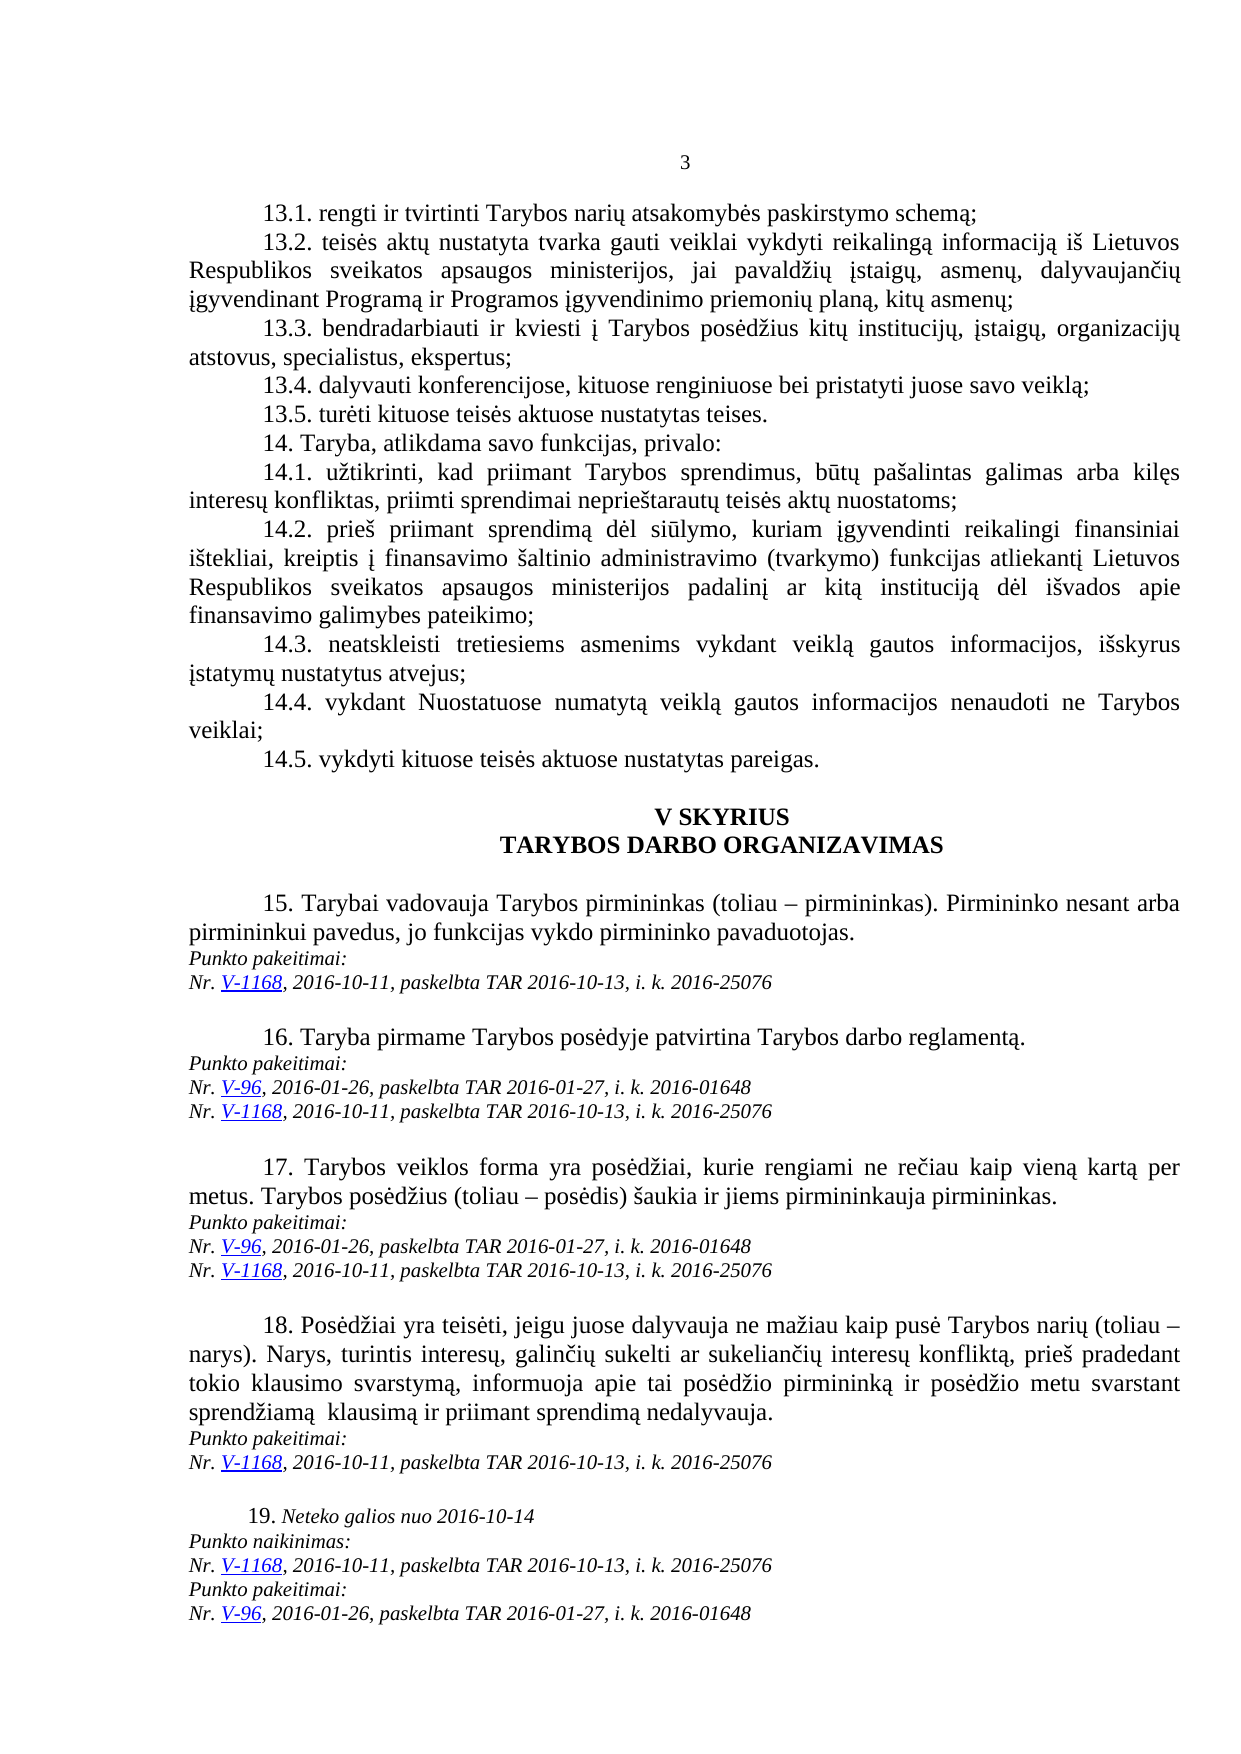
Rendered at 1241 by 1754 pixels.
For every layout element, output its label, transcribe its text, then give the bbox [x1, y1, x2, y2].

text 13.3. bendradarbiauti ir kviesti į Tarybos posėdžius kitų institucijų, įstaigų, organizacijų atstovus, specialistus, ekspertus; [188, 313, 1181, 371]
text Nr. V-1168, 2016-10-11, paskelbta TAR 2016-10-13, i. k. 2016-25076 [188, 1099, 1181, 1123]
text 14. Taryba, atlikdama savo funkcijas, privalo: [188, 428, 1181, 457]
text 16. Taryba pirmame Tarybos posėdyje patvirtina Tarybos darbo reglamentą. [188, 1022, 1181, 1051]
text Punkto pakeitimai: [188, 1577, 1181, 1601]
text Nr. V-96, 2016-01-26, paskelbta TAR 2016-01-27, i. k. 2016-01648 [188, 1075, 1181, 1099]
text 13.2. teisės aktų nustatyta tvarka gauti veiklai vykdyti reikalingą informaciją iš Lietuvos Respublikos sveikatos apsaugos ministerijos, jai pavaldžių įstaigų, asmenų, dalyvaujančių įgyvendinant Programą ir Programos įgyvendinimo priemonių planą, kitų asmenų; [188, 227, 1181, 313]
text 17. Tarybos veiklos forma yra posėdžiai, kurie rengiami ne rečiau kaip vieną kartą per metus. Tarybos posėdžius (toliau – posėdis) šaukia ir jiems pirmininkauja pirmininkas. [188, 1152, 1181, 1210]
text 15. Tarybai vadovauja Tarybos pirmininkas (toliau – pirmininkas). Pirmininko nesant arba pirmininkui pavedus, jo funkcijas vykdo pirmininko pavaduotojas. [188, 888, 1181, 946]
text Nr. V-1168, 2016-10-11, paskelbta TAR 2016-10-13, i. k. 2016-25076 [188, 1450, 1181, 1474]
text Punkto pakeitimai: [188, 1210, 1181, 1234]
text Punkto pakeitimai: [188, 1426, 1181, 1450]
text 13.4. dalyvauti konferencijose, kituose renginiuose bei pristatyti juose savo veiklą; [188, 371, 1181, 399]
text 18. Posėdžiai yra teisėti, jeigu juose dalyvauja ne mažiau kaip pusė Tarybos narių (toliau – narys). Narys, turintis interesų, galinčių sukelti ar sukeliančių interesų konfliktą, prieš pradedant tokio klausimo svarstymą, informuoja apie tai posėdžio pirmininką ir posėdžio metu svarstant sprendžiamą klausimą ir priimant sprendimą nedalyvauja. [188, 1311, 1181, 1426]
text 14.5. vykdyti kituose teisės aktuose nustatytas pareigas. [188, 744, 1181, 773]
text 14.4. vykdant Nuostatuose numatytą veiklą gautos informacijos nenaudoti ne Tarybos veiklai; [188, 687, 1181, 744]
text 14.3. neatskleisti tretiesiems asmenims vykdant veiklą gautos informacijos, išskyrus įstatymų nustatytus atvejus; [188, 629, 1181, 687]
text Nr. V-96, 2016-01-26, paskelbta TAR 2016-01-27, i. k. 2016-01648 [188, 1234, 1181, 1258]
text Nr. V-1168, 2016-10-11, paskelbta TAR 2016-10-13, i. k. 2016-25076 [188, 970, 1181, 994]
text Punkto naikinimas: [188, 1529, 1181, 1553]
text 13.1. rengti ir tvirtinti Tarybos narių atsakomybės paskirstymo schemą; [188, 198, 1181, 227]
text V SKYRIUS [188, 802, 1181, 831]
text 19. Neteko galios nuo 2016-10-14 [188, 1502, 1181, 1529]
text 14.1. užtikrinti, kad priimant Tarybos sprendimus, būtų pašalintas galimas arba kilęs interesų konfliktas, priimti sprendimai neprieštarautų teisės aktų nuostatoms; [188, 457, 1181, 514]
text Nr. V-96, 2016-01-26, paskelbta TAR 2016-01-27, i. k. 2016-01648 [188, 1601, 1181, 1625]
text Nr. V-1168, 2016-10-11, paskelbta TAR 2016-10-13, i. k. 2016-25076 [188, 1258, 1181, 1282]
text Nr. V-1168, 2016-10-11, paskelbta TAR 2016-10-13, i. k. 2016-25076 [188, 1553, 1181, 1577]
text Punkto pakeitimai: [188, 946, 1181, 970]
text 14.2. prieš priimant sprendimą dėl siūlymo, kuriam įgyvendinti reikalingi finansiniai ištekliai, kreiptis į finansavimo šaltinio administravimo (tvarkymo) funkcijas atliekantį Lietuvos Respublikos sveikatos apsaugos ministerijos padalinį ar kitą instituciją dėl išvados apie finansavimo galimybes pateikimo; [188, 514, 1181, 629]
text 13.5. turėti kituose teisės aktuose nustatytas teises. [188, 399, 1181, 428]
text Punkto pakeitimai: [188, 1051, 1181, 1075]
text TARYBOS DARBO ORGANIZAVIMAS [188, 831, 1181, 859]
